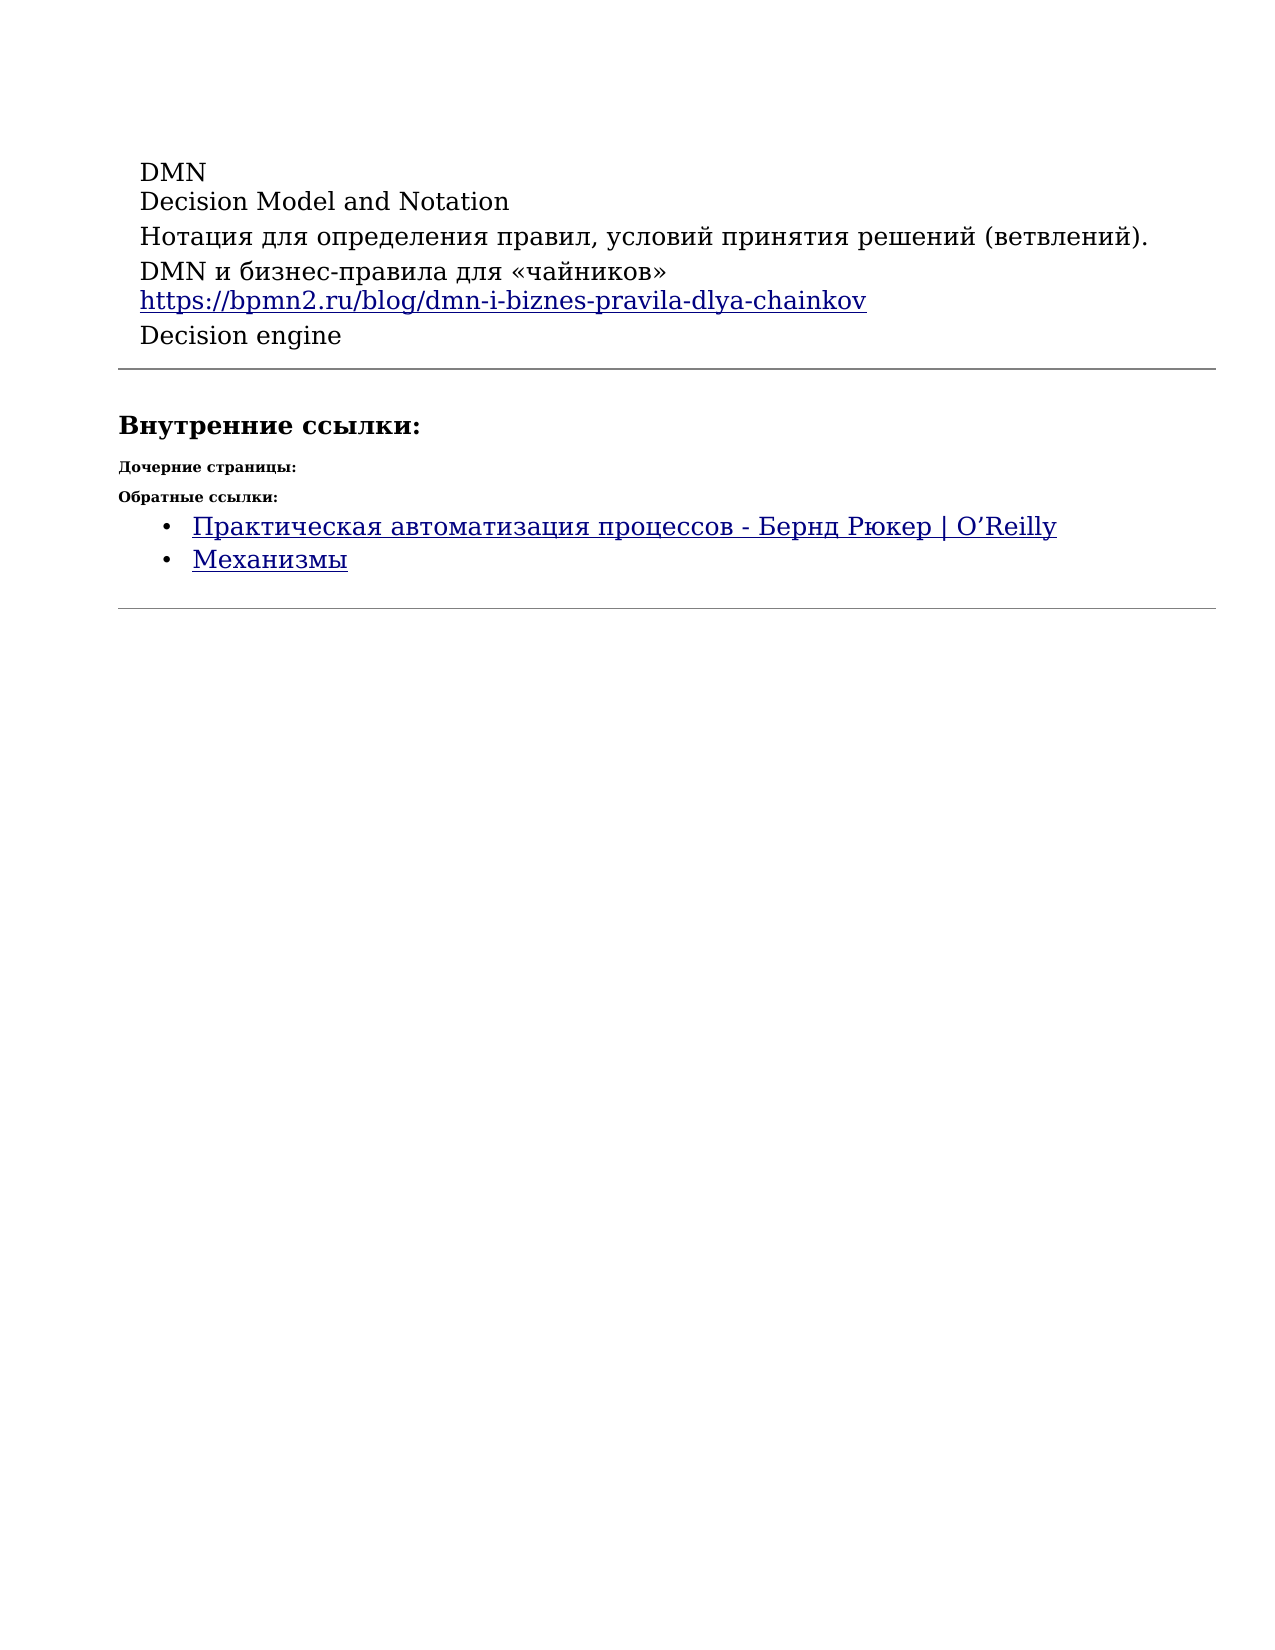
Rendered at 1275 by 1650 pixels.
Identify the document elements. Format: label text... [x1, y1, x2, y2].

subtitle Внутренние ссылки: [118, 411, 1216, 440]
subtitle Дочерние страницы: [118, 459, 1216, 476]
list Практическая автоматизация процессов - Бернд Рюкер | O’Reilly [162, 512, 1216, 541]
table_cell [118, 255, 136, 319]
subtitle Обратные ссылки: [118, 488, 1216, 506]
table_cell Decision engine [136, 319, 1157, 354]
table_header [118, 155, 136, 219]
table_cell [118, 319, 136, 354]
table_cell [118, 220, 136, 254]
list Механизмы [162, 545, 1216, 574]
table_cell Нотация для определения правил, условий принятия решений (ветвлений). [136, 220, 1157, 254]
table_header DMN Decision Model and Notation [136, 155, 1157, 219]
table_cell DMN и бизнес-правила для «чайников» https://bpmn2.ru/blog/dmn-i-biznes-pravila-dlya-chainkov [136, 255, 1157, 319]
